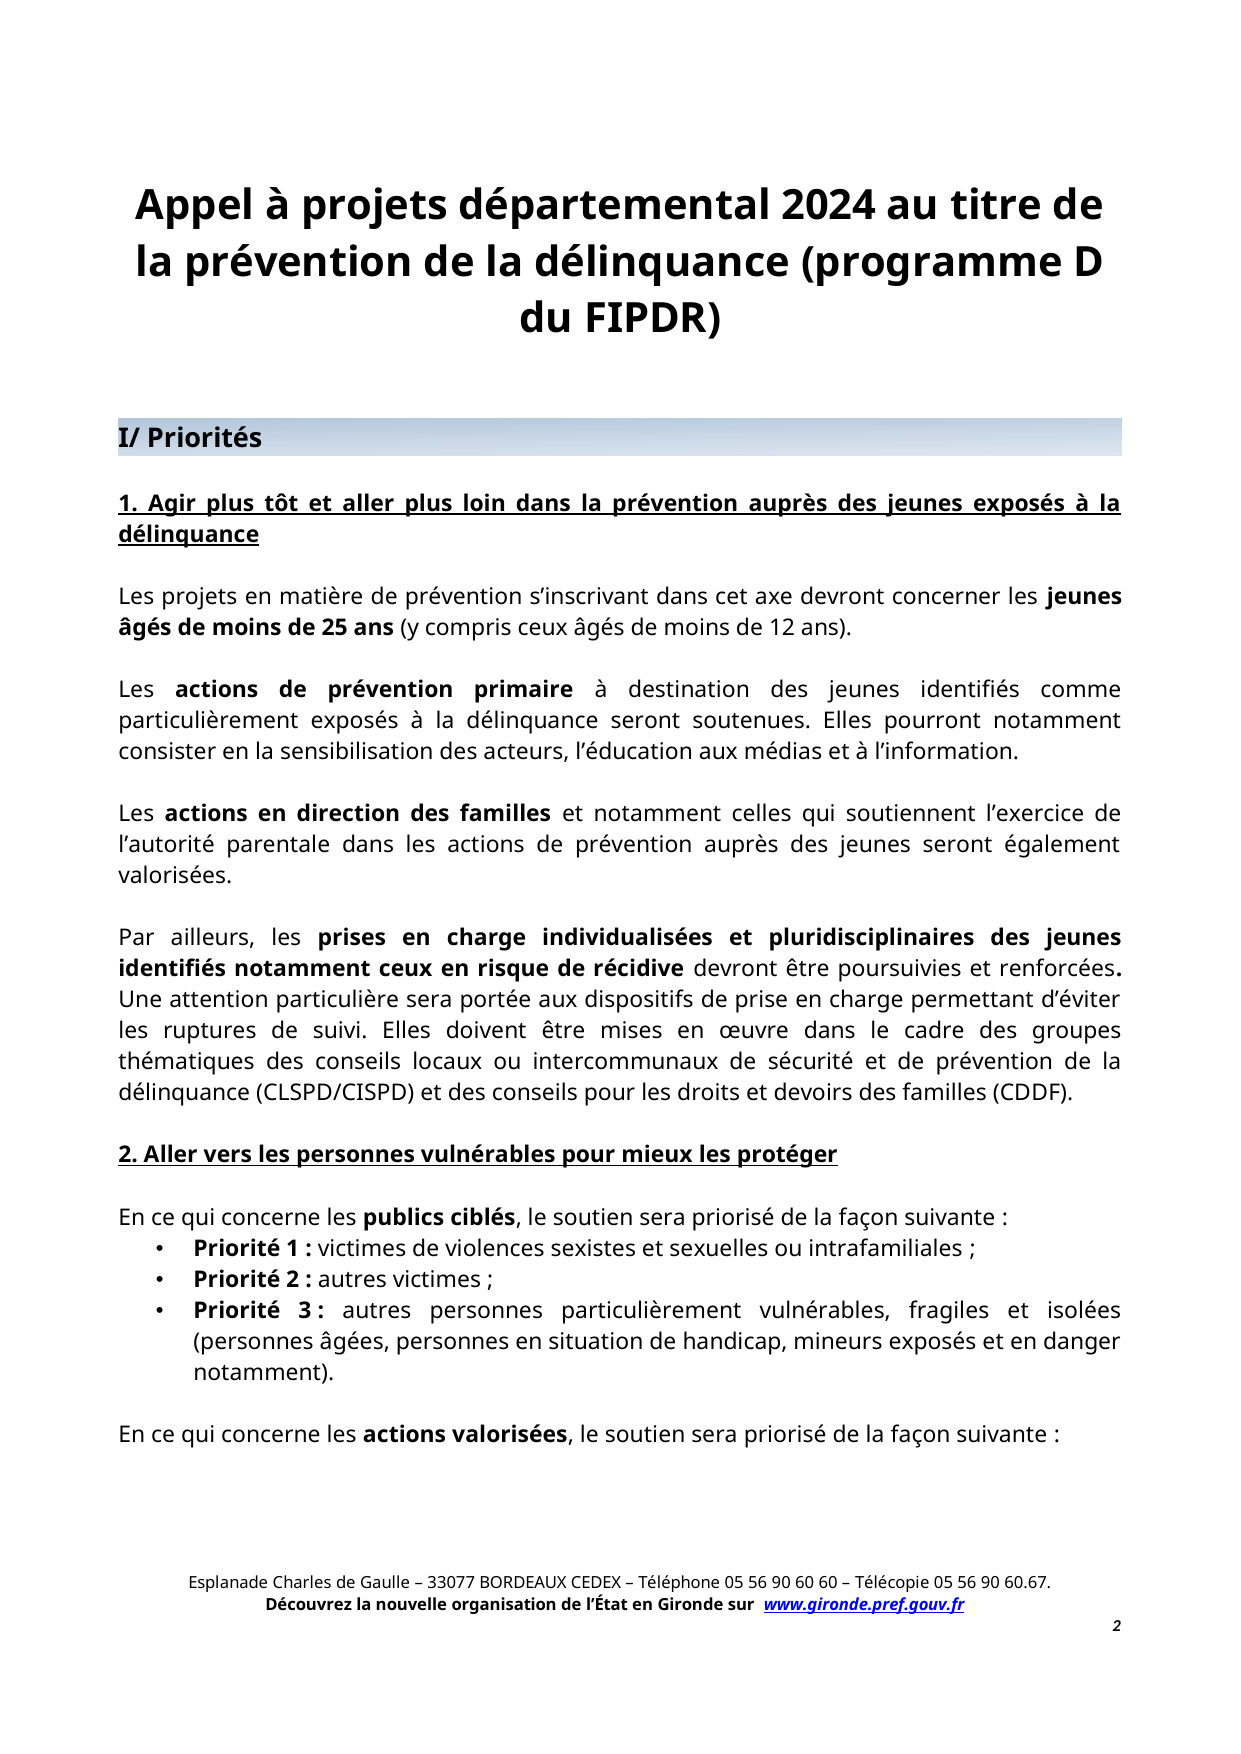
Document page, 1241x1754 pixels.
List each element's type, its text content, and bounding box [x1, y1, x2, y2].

text En ce qui concerne les actions valorisées, le soutien sera priorisé de la façon suivante : [118, 1418, 1122, 1449]
text Appel à projets départemental 2024 au titre de la prévention de la délinquance (programme D du FIPDR) [118, 175, 1122, 344]
text En ce qui concerne les publics ciblés, le soutien sera priorisé de la façon suivante : [118, 1201, 1122, 1232]
text Les actions de prévention primaire à destination des jeunes identifiés comme particulièrement exposés à la délinquance seront soutenues. Elles pourront notamment consister en la sensibilisation des acteurs, l’éducation aux médias et à l’information. [118, 673, 1122, 766]
text 2. Aller vers les personnes vulnérables pour mieux les protéger [118, 1138, 1122, 1169]
text Les projets en matière de prévention s’inscrivant dans cet axe devront concerner les jeunes âgés de moins de 25 ans (y compris ceux âgés de moins de 12 ans). [118, 580, 1122, 642]
text 1. Agir plus tôt et aller plus loin dans la prévention auprès des jeunes exposés à la délinquance [118, 487, 1122, 549]
list Priorité 3 : autres personnes particulièrement vulnérables, fragiles et isolées (personnes âgées, personnes en situation de handicap, mineurs exposés et en danger notamment). [156, 1294, 1122, 1387]
list Priorité 1 : victimes de violences sexistes et sexuelles ou intrafamiliales ; [156, 1232, 1122, 1263]
text Par ailleurs, les prises en charge individualisées et pluridisciplinaires des jeunes identifiés notamment ceux en risque de récidive devront être poursuivies et renforcées. Une attention particulière sera portée aux dispositifs de prise en charge permettant d’éviter les ruptures de suivi. Elles doivent être mises en œuvre dans le cadre des groupes thématiques des conseils locaux ou intercommunaux de sécurité et de prévention de la délinquance (CLSPD/CISPD) et des conseils pour les droits et devoirs des familles (CDDF). [118, 921, 1122, 1107]
text I/ Priorités [118, 418, 1122, 456]
list Priorité 2 : autres victimes ; [156, 1263, 1122, 1294]
text Les actions en direction des familles et notamment celles qui soutiennent l’exercice de l’autorité parentale dans les actions de prévention auprès des jeunes seront également valorisées. [118, 797, 1122, 890]
